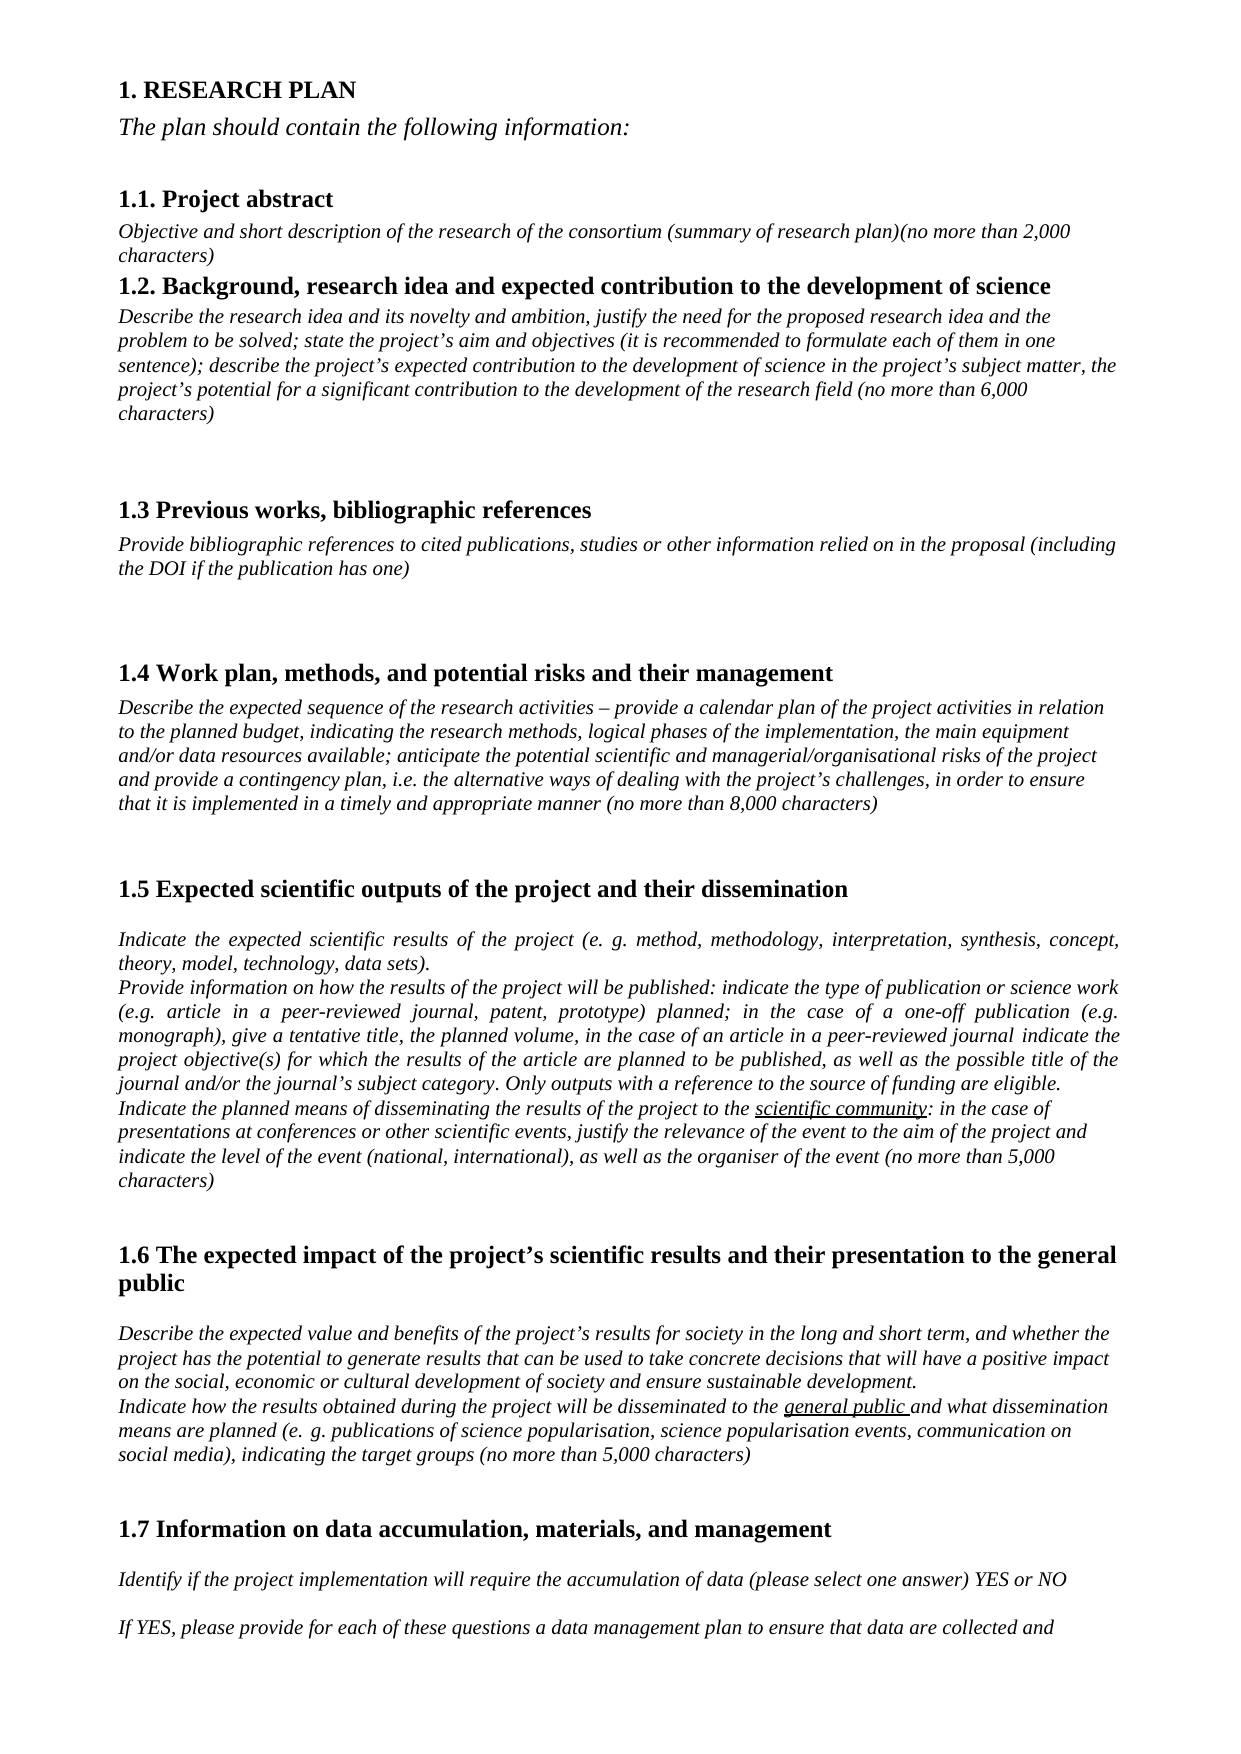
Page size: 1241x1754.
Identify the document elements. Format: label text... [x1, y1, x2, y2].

text 1.6 The expected impact of the project’s scientific results and their presentation to the general public [118, 1240, 1122, 1297]
text Identify if the project implementation will require the accumulation of data (please select one answer) YES or NO [118, 1567, 1122, 1591]
text 1.5 Expected scientific outputs of the project and their dissemination [118, 874, 1122, 903]
text Provide information on how the results of the project will be published: indicate the type of publication or science work (e.g. article in a peer-reviewed journal, patent, prototype) planned; in the case of a one-off publication (e.g. monograph), give a tentative title, the planned volume, in the case of an article in a peer-reviewed journal indicate the project objective(s) for which the results of the article are planned to be published, as well as the possible title of the journal and/or the journal’s subject category. Only outputs with a reference to the source of funding are eligible. [118, 975, 1122, 1095]
text Objective and short description of the research of the consortium (summary of research plan)(no more than 2,000 characters) [118, 219, 1122, 267]
text Indicate the expected scientific results of the project (e. g. method, methodology, interpretation, synthesis, concept, theory, model, technology, data sets). [118, 927, 1122, 975]
text Describe the expected value and benefits of the project’s results for society in the long and short term, and whether the project has the potential to generate results that can be used to take concrete decisions that will have a positive impact on the social, economic or cultural development of society and ensure sustainable development. [118, 1321, 1122, 1393]
text Indicate how the results obtained during the project will be disseminated to the general public and what dissemination means are planned (e. g. publications of science popularisation, science popularisation events, communication on social media), indicating the target groups (no more than 5,000 characters) [118, 1393, 1122, 1466]
subtitle 1.2. Background, research idea and expected contribution to the development of science [118, 271, 1122, 300]
text If YES, please provide for each of these questions a data management plan to ensure that data are collected and [118, 1615, 1122, 1639]
list Project abstract [118, 184, 1122, 213]
text 1.7 Information on data accumulation, materials, and management [118, 1514, 1122, 1543]
subtitle Describe the expected sequence of the research activities – provide a calendar plan of the project activities in relation to the planned budget, indicating the research methods, logical phases of the implementation, the main equipment and/or data resources available; anticipate the potential scientific and managerial/organisational risks of the project and provide a contingency plan, i.e. the alternative ways of dealing with the project’s challenges, in order to ensure that it is implemented in a timely and appropriate manner (no more than 8,000 characters) [118, 695, 1122, 815]
subtitle Provide bibliographic references to cited publications, studies or other information relied on in the proposal (including the DOI if the publication has one) [118, 532, 1122, 580]
text The plan should contain the following information: [118, 112, 1122, 141]
subtitle 1.3 Previous works, bibliographic references [118, 495, 1122, 523]
text Indicate the planned means of disseminating the results of the project to the scientific community: in the case of presentations at conferences or other scientific events, justify the relevance of the event to the aim of the project and indicate the level of the event (national, international), as well as the organiser of the event (no more than 5,000 characters) [118, 1095, 1122, 1192]
subtitle 1.4 Work plan, methods, and potential risks and their management [118, 658, 1122, 686]
text Describe the research idea and its novelty and ambition, justify the need for the proposed research idea and the problem to be solved; state the project’s aim and objectives (it is recommended to formulate each of them in one sentence); describe the project’s expected contribution to the development of science in the project’s subject matter, the project’s potential for a significant contribution to the development of the research field (no more than 6,000 characters) [118, 304, 1122, 425]
subtitle 1. RESEARCH PLAN [118, 75, 1122, 104]
